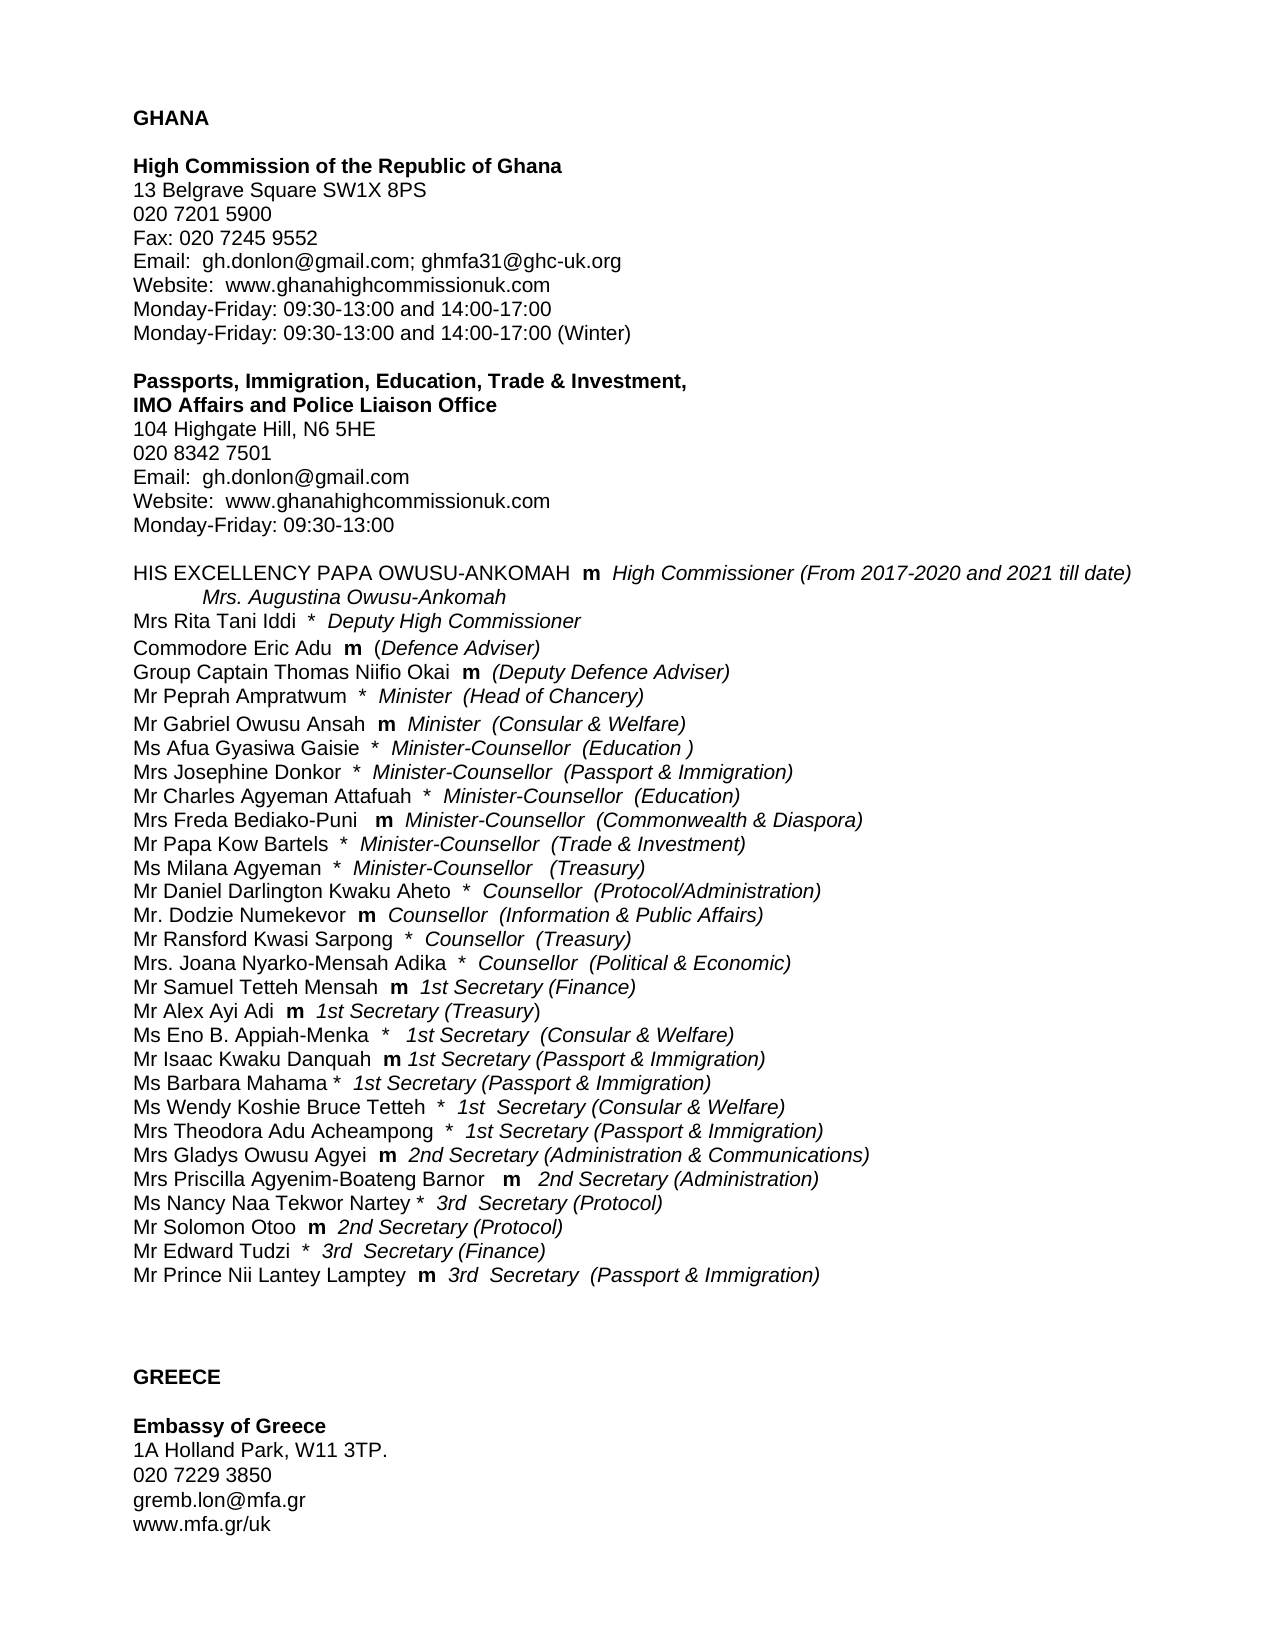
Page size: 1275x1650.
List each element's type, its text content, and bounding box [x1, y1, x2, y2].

text Mr. Dodzie Numekevor m Counsellor (Information & Public Affairs) [133, 903, 1181, 927]
text Fax: 020 7245 9552 [133, 225, 1181, 249]
text Mr Isaac Kwaku Danquah m 1st Secretary (Passport & Immigration) [133, 1047, 1181, 1071]
text Mr Solomon Otoo m 2nd Secretary (Protocol) [133, 1215, 1181, 1239]
text Monday-Friday: 09:30-13:00 and 14:00-17:00 (Winter) [133, 321, 1181, 345]
text Passports, Immigration, Education, Trade & Investment, [133, 369, 1181, 393]
text 020 7229 3850 [133, 1462, 1181, 1488]
text IMO Affairs and Police Liaison Office [133, 393, 1181, 417]
text GHANA [133, 106, 1181, 129]
text Mr Alex Ayi Adi m 1st Secretary (Treasury) [133, 999, 1181, 1023]
text Group Captain Thomas Niifio Okai m (Deputy Defence Adviser) [133, 660, 1181, 684]
text Commodore Eric Adu m (Defence Adviser) [133, 636, 1181, 660]
text Mr Papa Kow Bartels * Minister-Counsellor (Trade & Investment) [133, 831, 1181, 855]
text Mr Ransford Kwasi Sarpong * Counsellor (Treasury) [133, 927, 1181, 951]
subtitle GREECE [133, 1365, 1181, 1389]
text High Commission of the Republic of Ghana [133, 153, 1181, 177]
text Ms Nancy Naa Tekwor Nartey * 3rd Secretary (Protocol) [133, 1191, 1181, 1215]
text Mr Charles Agyeman Attafuah * Minister-Counsellor (Education) [133, 783, 1181, 807]
text Mrs. Joana Nyarko-Mensah Adika * Counsellor (Political & Economic) [133, 951, 1181, 975]
text Mrs Theodora Adu Acheampong * 1st Secretary (Passport & Immigration) [133, 1119, 1181, 1143]
text 104 Highgate Hill, N6 5HE [133, 417, 1181, 441]
text Mrs Gladys Owusu Agyei m 2nd Secretary (Administration & Communications) [133, 1143, 1181, 1167]
text Monday-Friday: 09:30-13:00 and 14:00-17:00 [133, 297, 1181, 321]
text HIS EXCELLENCY PAPA OWUSU-ANKOMAH m High Commissioner (From 2017-2020 and 2021 till date) [133, 561, 1181, 585]
text Mr Daniel Darlington Kwaku Aheto * Counsellor (Protocol/Administration) [133, 879, 1181, 903]
text Mr Prince Nii Lantey Lamptey m 3rd Secretary (Passport & Immigration) [133, 1263, 1181, 1287]
text Monday-Friday: 09:30-13:00 [133, 513, 1181, 537]
text Ms Eno B. Appiah-Menka * 1st Secretary (Consular & Welfare) [133, 1023, 1181, 1047]
text Mr Samuel Tetteh Mensah m 1st Secretary (Finance) [133, 975, 1181, 999]
text 020 8342 7501 [133, 441, 1181, 465]
text 020 7201 5900 [133, 201, 1181, 225]
text Mr Edward Tudzi * 3rd Secretary (Finance) [133, 1239, 1181, 1263]
text Website: www.ghanahighcommissionuk.com [133, 489, 1181, 513]
text Mrs Freda Bediako-Puni m Minister-Counsellor (Commonwealth & Diaspora) [133, 807, 1181, 831]
text Website: www.ghanahighcommissionuk.com [133, 273, 1181, 297]
text Ms Wendy Koshie Bruce Tetteh * 1st Secretary (Consular & Welfare) [133, 1095, 1181, 1119]
text Email: gh.donlon@gmail.com [133, 465, 1181, 489]
text Ms Afua Gyasiwa Gaisie * Minister-Counsellor (Education ) [133, 736, 1181, 759]
text Embassy of Greece [133, 1413, 1181, 1438]
text Mr Peprah Ampratwum * Minister (Head of Chancery) [133, 684, 1181, 708]
text 1A Holland Park, W11 3TP. [133, 1438, 1181, 1462]
text Mrs. Augustina Owusu-Ankomah [133, 585, 1181, 609]
text Mrs Rita Tani Iddi * Deputy High Commissioner [133, 609, 1181, 633]
text Mrs Priscilla Agyenim-Boateng Barnor m 2nd Secretary (Administration) [133, 1167, 1181, 1191]
text 13 Belgrave Square SW1X 8PS [133, 177, 1181, 201]
text Mrs Josephine Donkor * Minister-Counsellor (Passport & Immigration) [133, 759, 1181, 783]
text gremb.lon@mfa.gr [133, 1488, 1181, 1512]
text Mr Gabriel Owusu Ansah m Minister (Consular & Welfare) [133, 712, 1181, 736]
text www.mfa.gr/uk [133, 1512, 1181, 1536]
text Ms Barbara Mahama * 1st Secretary (Passport & Immigration) [133, 1071, 1181, 1095]
text Email: gh.donlon@gmail.com; ghmfa31@ghc-uk.org [133, 249, 1181, 273]
text Ms Milana Agyeman * Minister-Counsellor (Treasury) [133, 855, 1181, 879]
